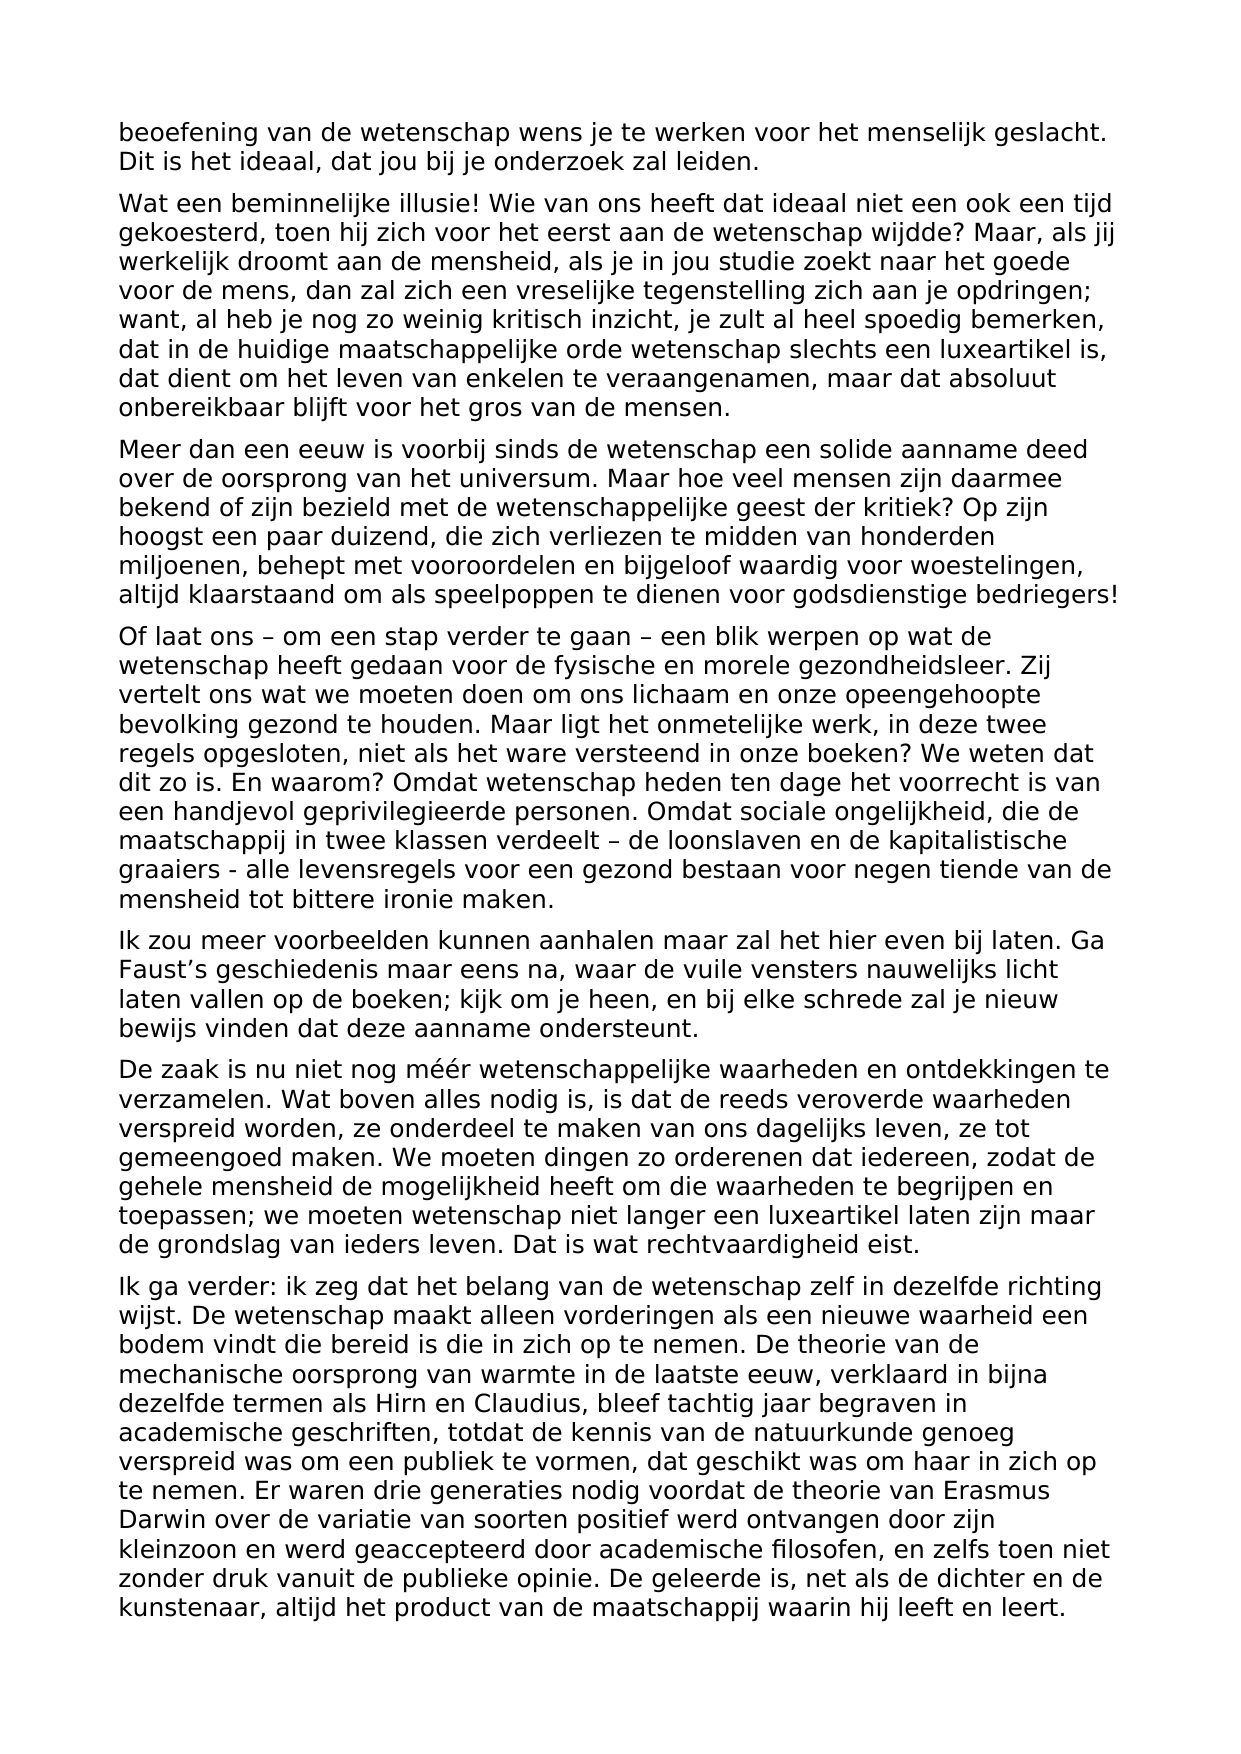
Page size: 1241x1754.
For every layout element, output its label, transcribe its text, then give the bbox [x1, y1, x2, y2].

text Ik zou meer voorbeelden kunnen aanhalen maar zal het hier even bij laten. Ga Faust’s geschiedenis maar eens na, waar de vuile vensters nauwelijks licht laten vallen op de boeken; kijk om je heen, en bij elke schrede zal je nieuw bewijs vinden dat deze aanname ondersteunt. [118, 926, 1122, 1043]
text Ik ga verder: ik zeg dat het belang van de wetenschap zelf in dezelfde richting wijst. De wetenschap maakt alleen vorderingen als een nieuwe waarheid een bodem vindt die bereid is die in zich op te nemen. De theorie van de mechanische oorsprong van warmte in de laatste eeuw, verklaard in bijna dezelfde termen als Hirn en Claudius, bleef tachtig jaar begraven in academische geschriften, totdat de kennis van de natuurkunde genoeg verspreid was om een publiek te vormen, dat geschikt was om haar in zich op te nemen. Er waren drie generaties nodig voordat de theorie van Erasmus Darwin over de variatie van soorten positief werd ontvangen door zijn kleinzoon en werd geaccepteerd door academische filosofen, en zelfs toen niet zonder druk vanuit de publieke opinie. De geleerde is, net als de dichter en de kunstenaar, altijd het product van de maatschappij waarin hij leeft en leert. [118, 1272, 1122, 1622]
text Meer dan een eeuw is voorbij sinds de wetenschap een solide aanname deed over de oorsprong van het universum. Maar hoe veel mensen zijn daarmee bekend of zijn bezield met de wetenschappelijke geest der kritiek? Op zijn hoogst een paar duizend, die zich verliezen te midden van honderden miljoenen, behept met vooroordelen en bijgeloof waardig voor woestelingen, altijd klaarstaand om als speelpoppen te dienen voor godsdienstige bedriegers! [118, 435, 1122, 610]
text Of laat ons – om een stap verder te gaan – een blik werpen op wat de wetenschap heeft gedaan voor de fysische en morele gezondheidsleer. Zij vertelt ons wat we moeten doen om ons lichaam en onze opeengehoopte bevolking gezond te houden. Maar ligt het onmetelijke werk, in deze twee regels opgesloten, niet als het ware versteend in onze boeken? We weten dat dit zo is. En waarom? Omdat wetenschap heden ten dage het voorrecht is van een handjevol geprivilegieerde personen. Omdat sociale ongelijkheid, die de maatschappij in twee klassen verdeelt – de loonslaven en de kapitalistische graaiers - alle levensregels voor een gezond bestaan voor negen tiende van de mensheid tot bittere ironie maken. [118, 622, 1122, 914]
text beoefening van de wetenschap wens je te werken voor het menselijk geslacht. Dit is het ideaal, dat jou bij je onderzoek zal leiden. [118, 118, 1122, 176]
text De zaak is nu niet nog méér wetenschappelijke waarheden en ontdekkingen te verzamelen. Wat boven alles nodig is, is dat de reeds veroverde waarheden verspreid worden, ze onderdeel te maken van ons dagelijks leven, ze tot gemeengoed maken. We moeten dingen zo orderenen dat iedereen, zodat de gehele mensheid de mogelijkheid heeft om die waarheden te begrijpen en toepassen; we moeten wetenschap niet langer een luxeartikel laten zijn maar de grondslag van ieders leven. Dat is wat rechtvaardigheid eist. [118, 1056, 1122, 1260]
text Wat een beminnelijke illusie! Wie van ons heeft dat ideaal niet een ook een tijd gekoesterd, toen hij zich voor het eerst aan de wetenschap wijdde? Maar, als jij werkelijk droomt aan de mensheid, als je in jou studie zoekt naar het goede voor de mens, dan zal zich een vreselijke tegenstelling zich aan je opdringen; want, al heb je nog zo weinig kritisch inzicht, je zult al heel spoedig bemerken, dat in de huidige maatschappelijke orde wetenschap slechts een luxeartikel is, dat dient om het leven van enkelen te veraangenamen, maar dat absoluut onbereikbaar blijft voor het gros van de mensen. [118, 189, 1122, 422]
